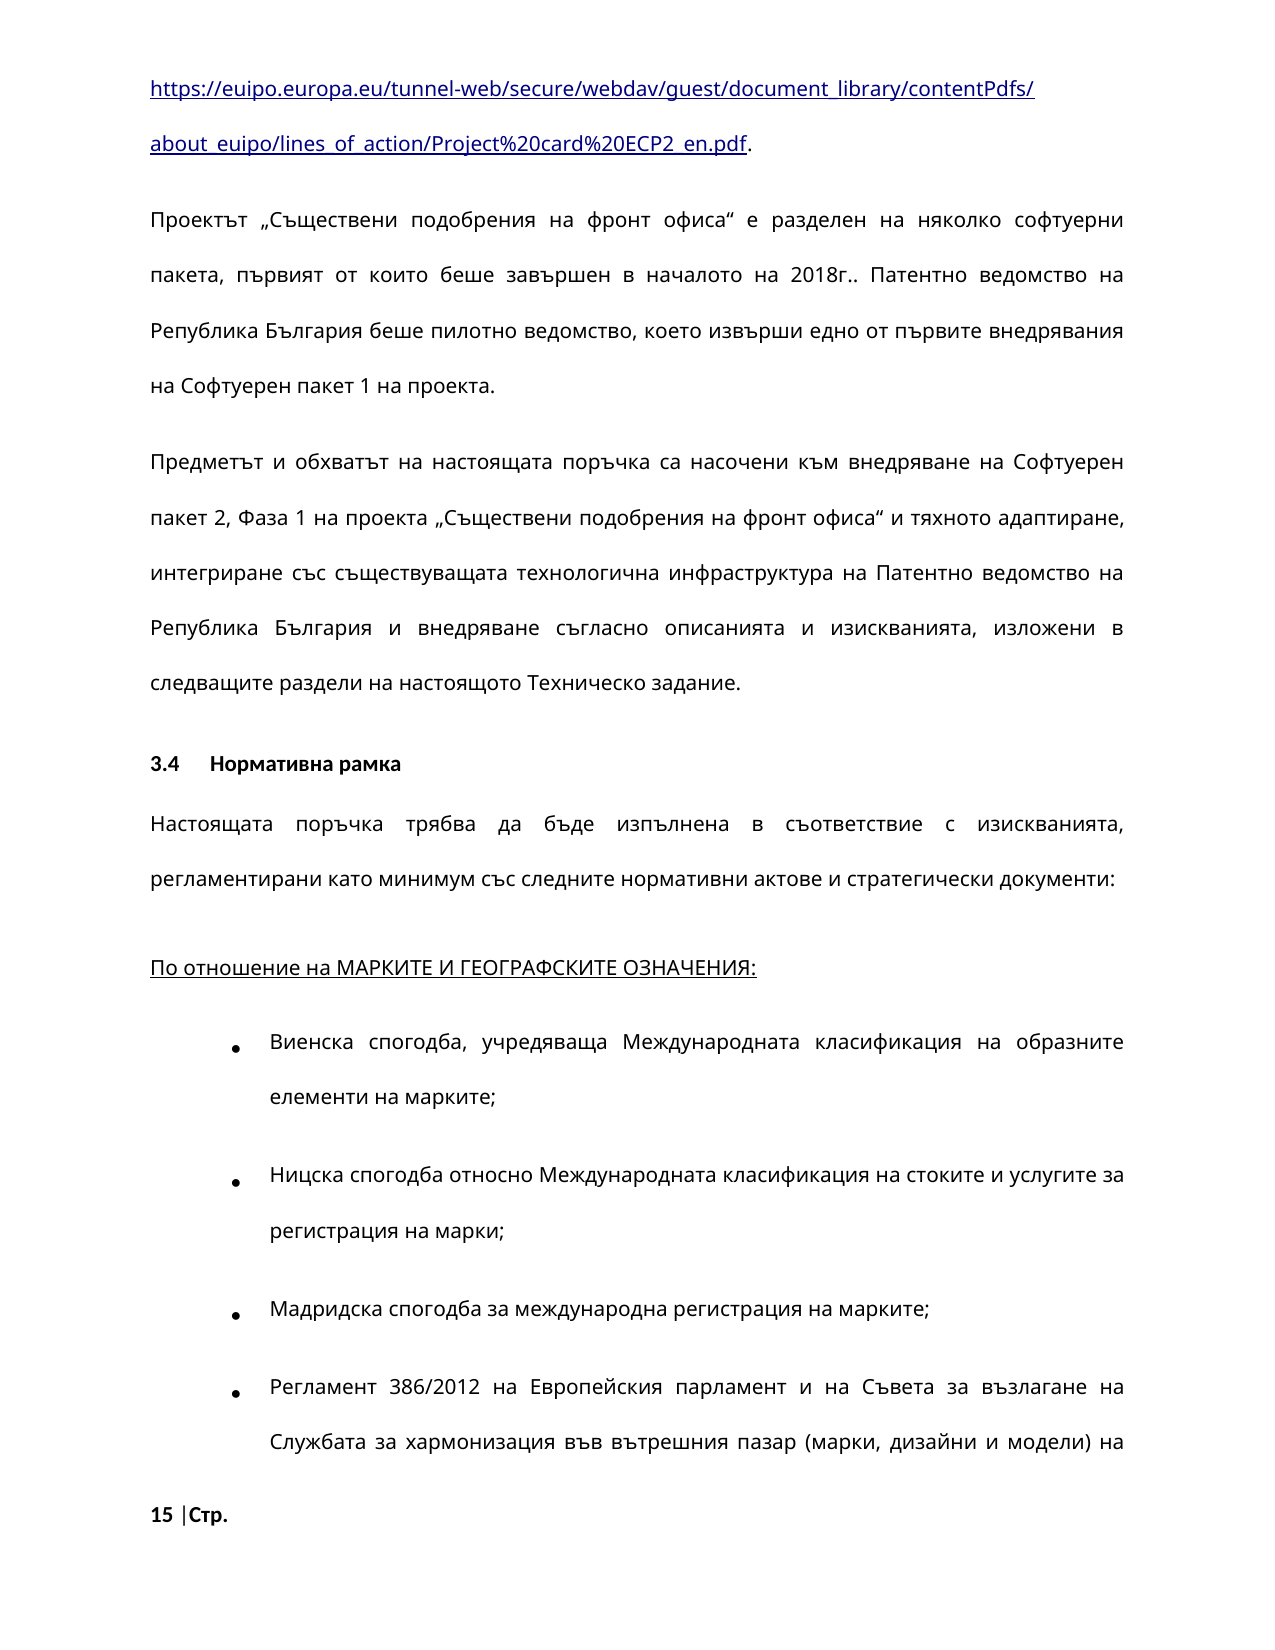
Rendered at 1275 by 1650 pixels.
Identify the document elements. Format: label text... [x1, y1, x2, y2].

text Проектът „Съществени подобрения на фронт офиса“ е разделен на няколко софтуерни пакета, първият от които беше завършен в началото на 2018г.. Патентно ведомство на Република България беше пилотно ведомство, което извърши едно от първите внедрявания на Софтуерен пакет 1 на проекта. [150, 205, 1125, 408]
text https://euipo.europa.eu/tunnel-web/secure/webdav/guest/document_library/contentPdfs/about_euipo/lines_of_action/Project%20card%20ECP2_en.pdf. [150, 74, 1125, 166]
list Ницска спогодба относно Международната класификация на стоките и услугите за регистрация на марки; [232, 1160, 1125, 1253]
text Настоящата поръчка трябва да бъде изпълнена в съответствие с изискванията, регламентирани като минимум със следните нормативни актове и стратегически документи: [150, 809, 1125, 901]
list Мадридска спогодба за международна регистрация на марките; [232, 1294, 1125, 1331]
text По отношение на МАРКИТЕ И ГЕОГРАФСКИТЕ ОЗНАЧЕНИЯ: [150, 953, 1125, 990]
subtitle Нормативна рамка [150, 749, 1125, 777]
text Предметът и обхватът на настоящата поръчка са насочени към внедряване на Софтуерен пакет 2, Фаза 1 на проекта „Съществени подобрения на фронт офиса“ и тяхното адаптиране, интегриране със съществуващата технологична инфраструктура на Патентно ведомство на Република България и внедряване съгласно описанията и изискванията, изложени в следващите раздели на настоящото Техническо задание. [150, 447, 1125, 705]
list Регламент 386/2012 на Европейския парламент и на Съвета за възлагане на Службата за хармонизация във вътрешния пазар (марки, дизайни и модели) на [232, 1372, 1125, 1464]
list Виенска спогодба, учредяваща Международната класификация на образните елементи на марките; [232, 1027, 1125, 1119]
